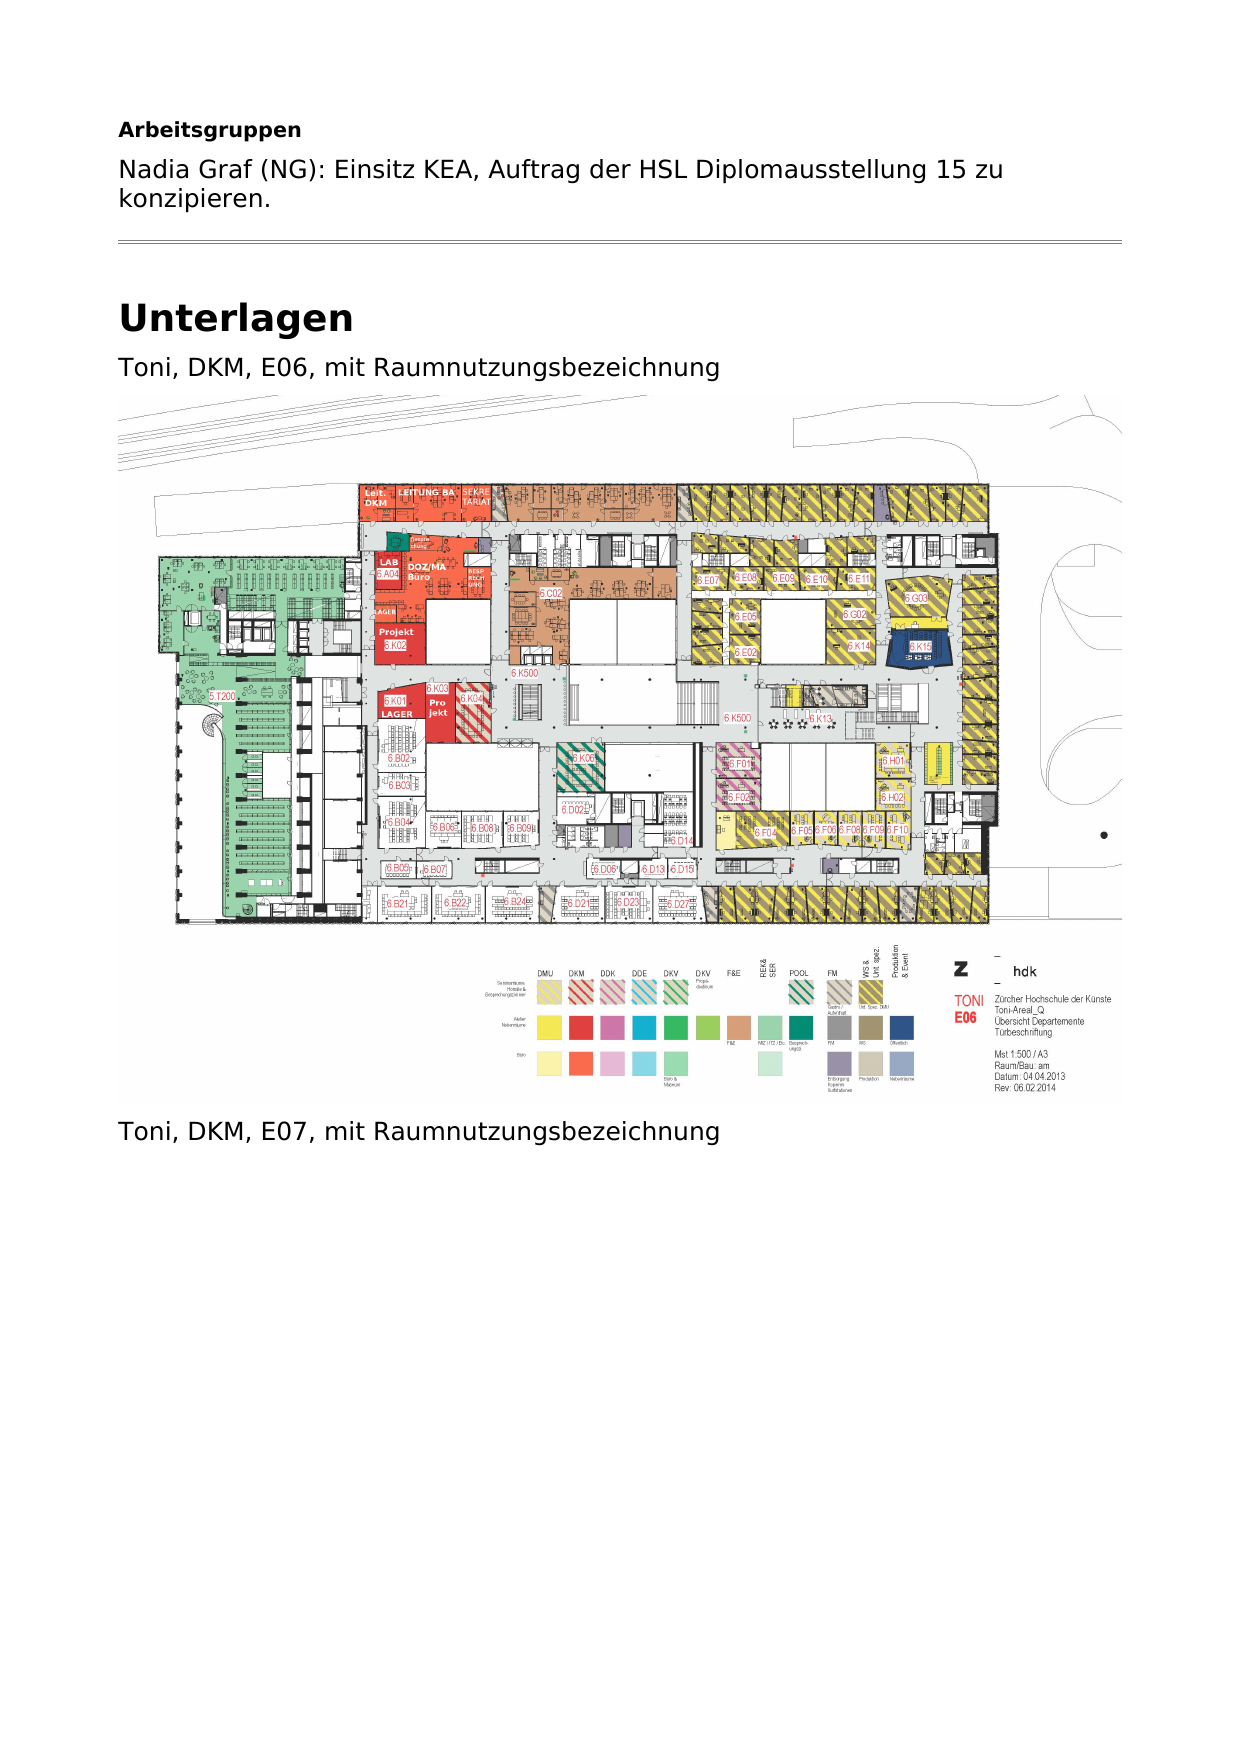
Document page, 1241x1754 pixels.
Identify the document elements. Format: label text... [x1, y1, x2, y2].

subtitle Unterlagen [118, 297, 1122, 341]
text Toni, DKM, E06, mit Raumnutzungsbezeichnung [118, 353, 1122, 382]
picture [118, 395, 1123, 1105]
text Nadia Graf (NG): Einsitz KEA, Auftrag der HSL Diplomausstellung 15 zu konzipieren. [118, 155, 1122, 213]
text Toni, DKM, E07, mit Raumnutzungsbezeichnung [118, 1117, 1122, 1146]
subtitle Arbeitsgruppen [118, 118, 1122, 142]
